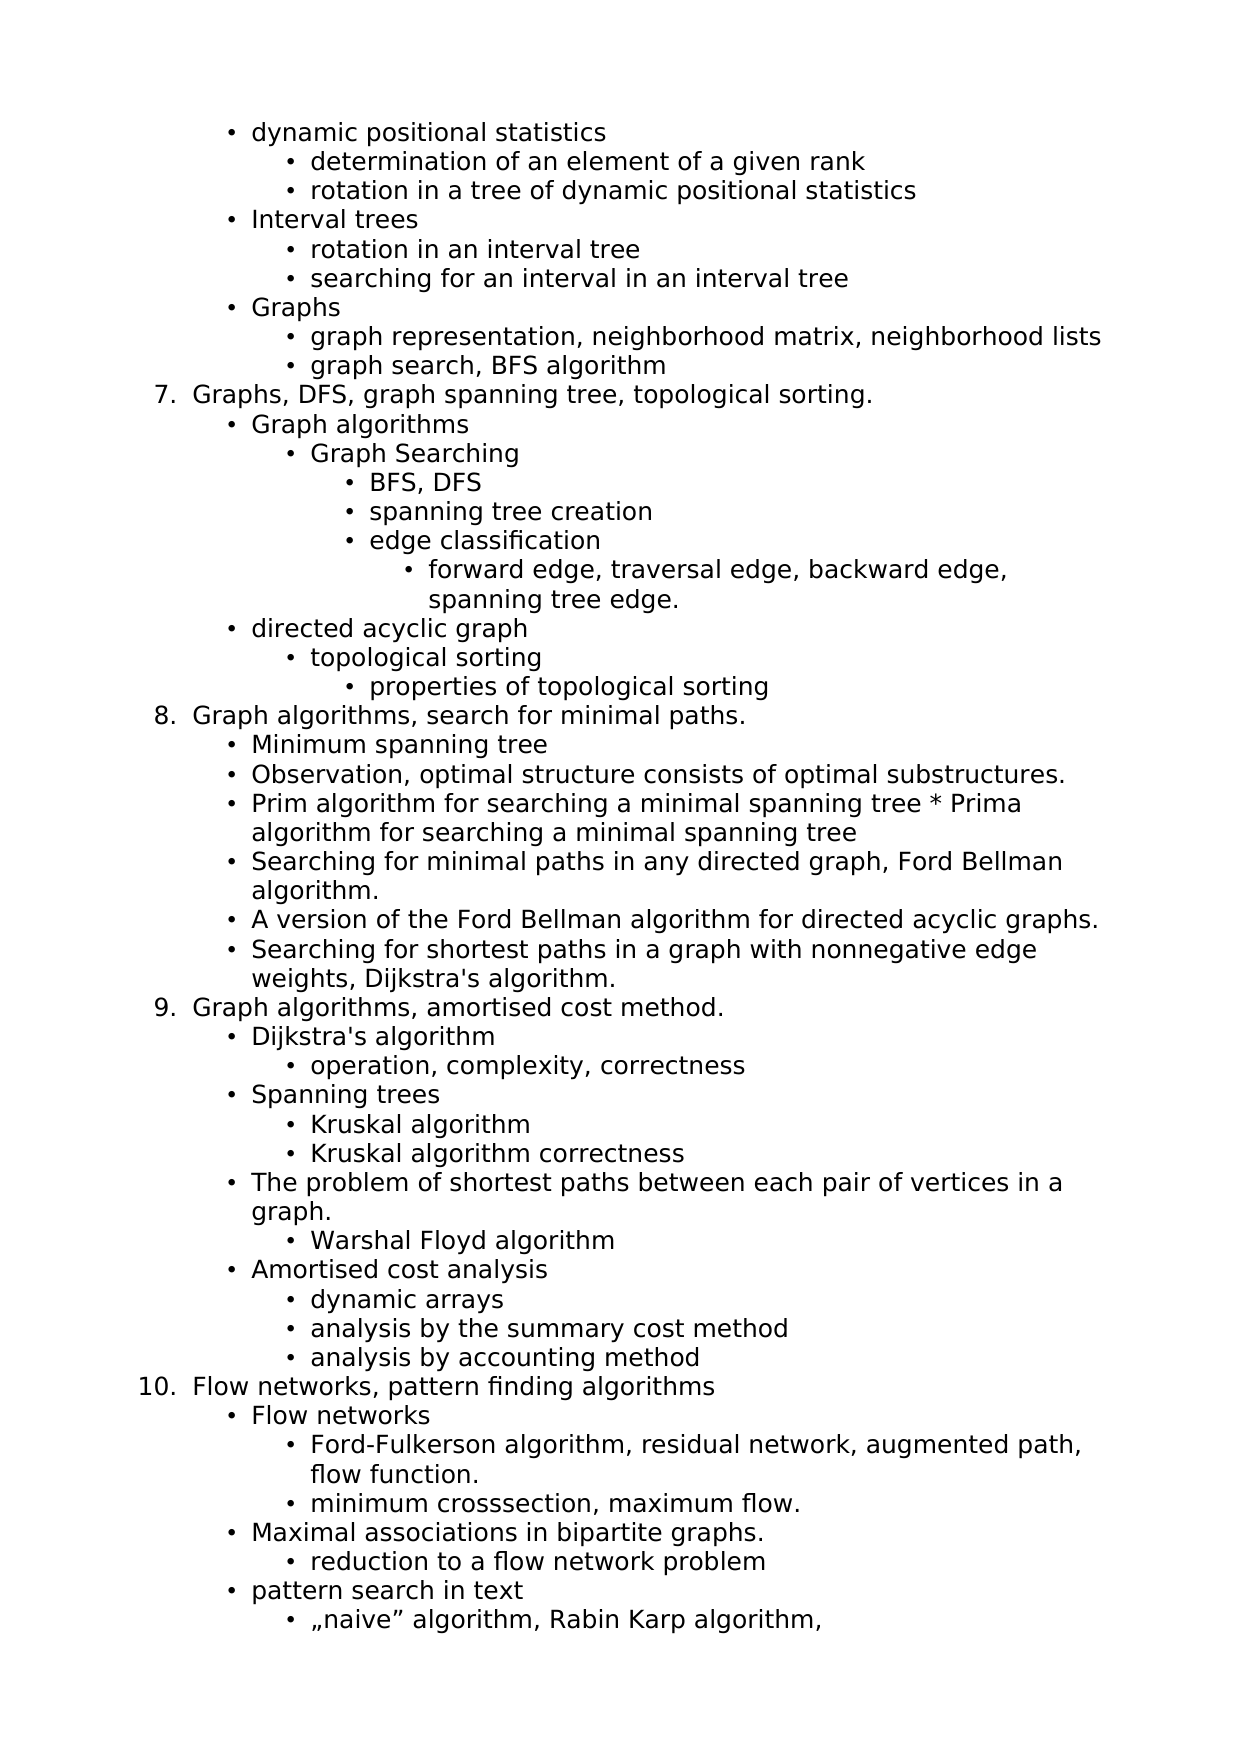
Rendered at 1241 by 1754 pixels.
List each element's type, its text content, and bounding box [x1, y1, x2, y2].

list graph search, BFS algorithm [295, 351, 1122, 381]
list graph representation, neighborhood matrix, neighborhood lists [295, 322, 1122, 351]
list rotation in an interval tree [295, 235, 1122, 264]
list BFS, DFS [354, 468, 1122, 497]
list pattern search in text [236, 1576, 1122, 1606]
list analysis by the summary cost method [295, 1314, 1122, 1343]
list properties of topological sorting [354, 672, 1122, 701]
list reduction to a flow network problem [295, 1547, 1122, 1576]
list Graph algorithms, search for minimal paths. [177, 701, 1122, 731]
list spanning tree creation [354, 497, 1122, 526]
list Searching for shortest paths in a graph with nonnegative edge weights, Dijkstra's algorithm. [236, 935, 1122, 993]
list Amortised cost analysis [236, 1256, 1122, 1285]
list dynamic positional statistics [236, 118, 1122, 147]
list Observation, optimal structure consists of optimal substructures. [236, 760, 1122, 789]
list Minimum spanning tree [236, 731, 1122, 760]
list Ford-Fulkerson algorithm, residual network, augmented path, flow function. [295, 1431, 1122, 1489]
list Dijkstra's algorithm [236, 1022, 1122, 1051]
list Graph algorithms [236, 410, 1122, 439]
list dynamic arrays [295, 1285, 1122, 1314]
list Spanning trees [236, 1081, 1122, 1110]
list Graph Searching [295, 439, 1122, 468]
list Interval trees [236, 206, 1122, 235]
list searching for an interval in an interval tree [295, 264, 1122, 293]
list Graphs [236, 293, 1122, 322]
list Prim algorithm for searching a minimal spanning tree * Prima algorithm for searching a minimal spanning tree [236, 789, 1122, 847]
list directed acyclic graph [236, 614, 1122, 643]
list Searching for minimal paths in any directed graph, Ford Bellman algorithm. [236, 847, 1122, 906]
list rotation in a tree of dynamic positional statistics [295, 176, 1122, 206]
list Graphs, DFS, graph spanning tree, topological sorting. [177, 381, 1122, 410]
list forward edge, traversal edge, backward edge, spanning tree edge. [413, 556, 1122, 614]
list minimum crosssection, maximum flow. [295, 1489, 1122, 1518]
list determination of an element of a given rank [295, 147, 1122, 176]
list „naive” algorithm, Rabin Karp algorithm, [295, 1606, 1122, 1635]
list Kruskal algorithm correctness [295, 1139, 1122, 1168]
list edge classification [354, 526, 1122, 556]
list analysis by accounting method [295, 1343, 1122, 1372]
list Graph algorithms, amortised cost method. [177, 993, 1122, 1022]
list Warshal Floyd algorithm [295, 1226, 1122, 1256]
list Kruskal algorithm [295, 1110, 1122, 1139]
list topological sorting [295, 643, 1122, 672]
list Flow networks [236, 1401, 1122, 1431]
list Flow networks, pattern finding algorithms [177, 1372, 1122, 1401]
list Maximal associations in bipartite graphs. [236, 1518, 1122, 1547]
list The problem of shortest paths between each pair of vertices in a graph. [236, 1168, 1122, 1226]
list A version of the Ford Bellman algorithm for directed acyclic graphs. [236, 906, 1122, 935]
list operation, complexity, correctness [295, 1051, 1122, 1081]
